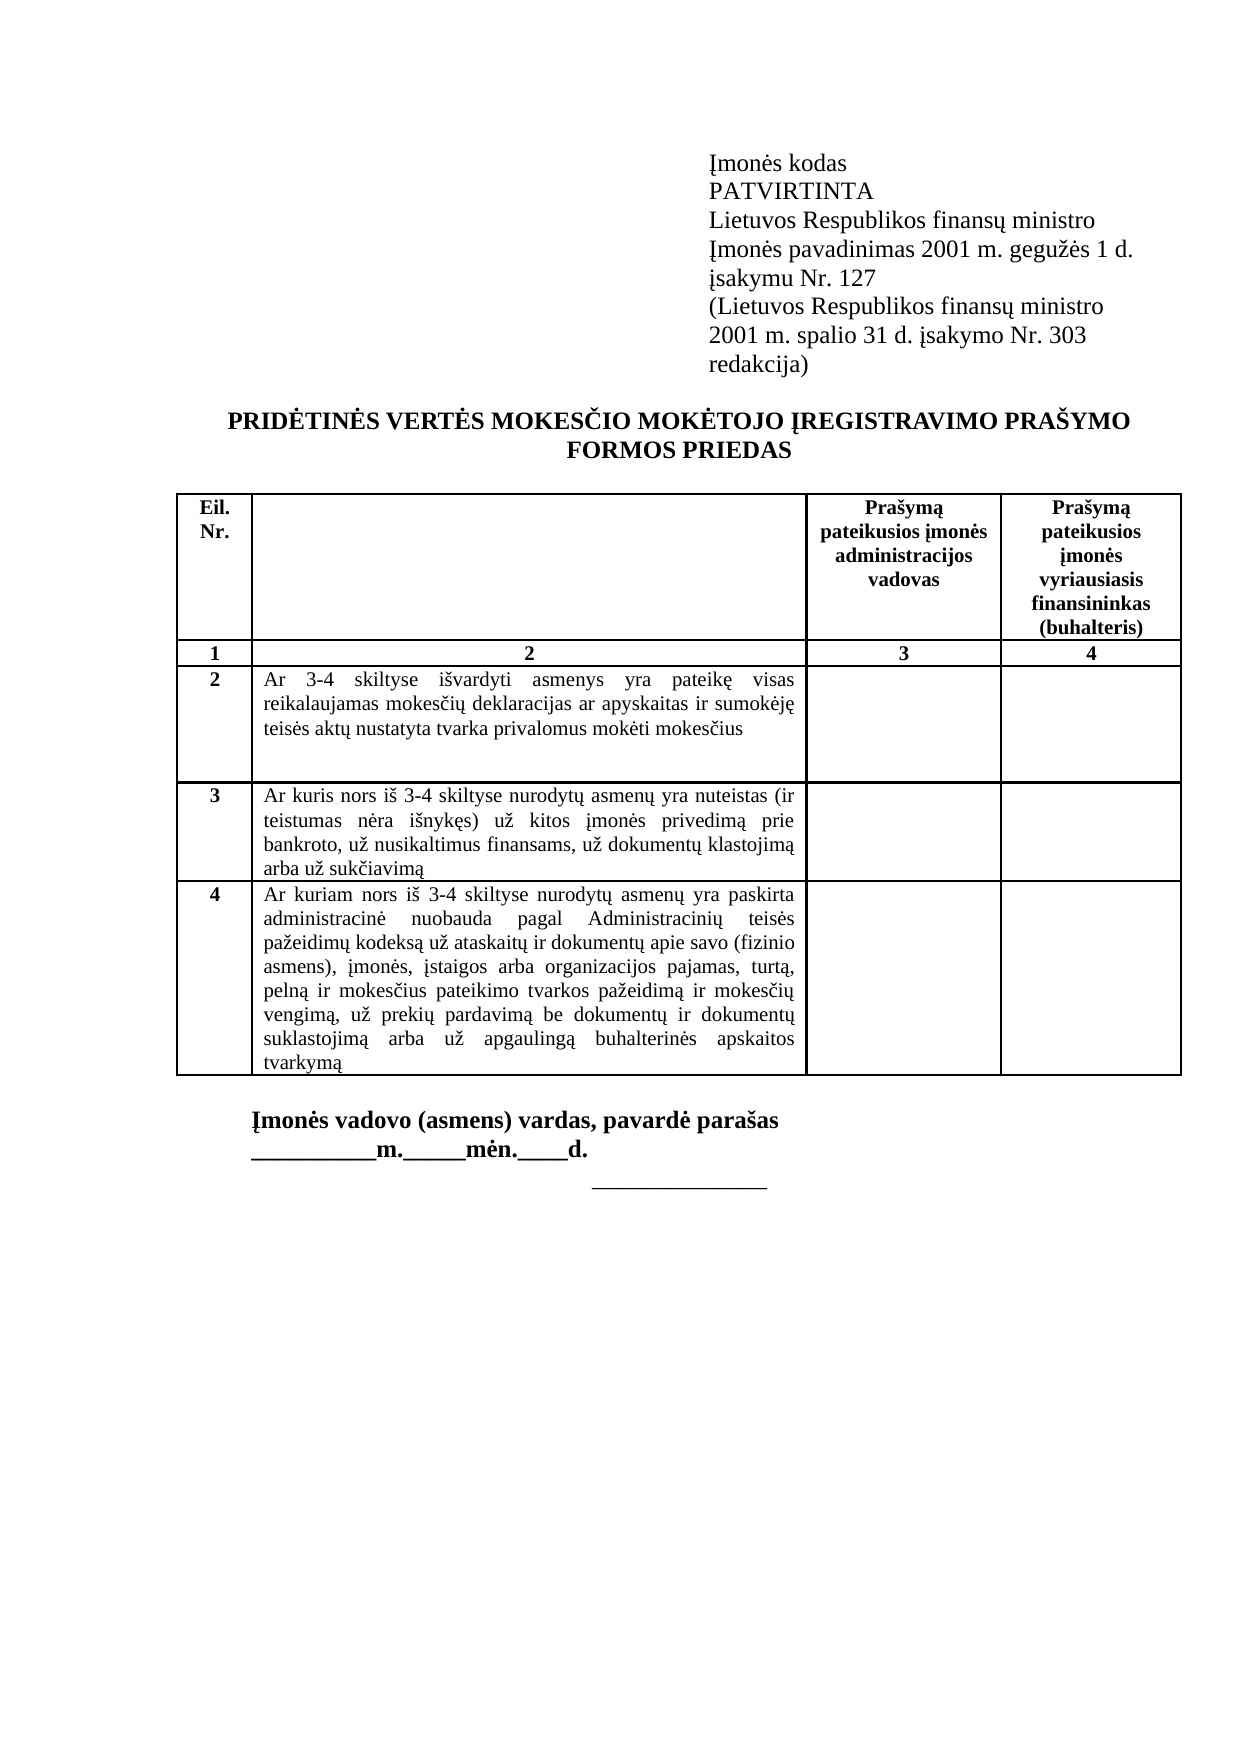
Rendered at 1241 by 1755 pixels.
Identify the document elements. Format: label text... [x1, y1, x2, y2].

text PRIDĖTINĖS VERTĖS MOKESČIO MOKĖTOJO ĮREGISTRAVIMO PRAŠYMO FORMOS PRIEDAS [177, 406, 1181, 464]
text Įmonės kodas [177, 148, 1181, 176]
text PATVIRTINTA [177, 176, 1181, 205]
table_cell [1002, 667, 1180, 781]
table_cell Ar 3-4 skiltyse išvardyti asmenys yra pateikę visas reikalaujamas mokesčių deklaracijas ar apyskaitas ir sumokėję teisės aktų nustatyta tvarka privalomus mokėti mokesčius [253, 667, 805, 781]
table_cell 4 [1002, 641, 1180, 665]
table_cell 3 [178, 784, 251, 880]
text (Lietuvos Respublikos finansų ministro [709, 291, 1181, 320]
table_cell [808, 784, 1000, 880]
table_cell [1002, 784, 1180, 880]
table_cell [808, 667, 1000, 781]
table_cell [808, 882, 1000, 1074]
table_cell 4 [178, 882, 251, 1074]
text ______________ [177, 1163, 1181, 1191]
table_header Eil. Nr. [178, 495, 251, 639]
table_cell Ar kuriam nors iš 3-4 skiltyse nurodytų asmenų yra paskirta administracinė nuobauda pagal Administracinių teisės pažeidimų kodeksą už ataskaitų ir dokumentų apie savo (fizinio asmens), įmonės, įstaigos arba organizacijos pajamas, turtą, pelną ir mokesčius pateikimo tvarkos pažeidimą ir mokesčių vengimą, už prekių pardavimą be dokumentų ir dokumentų suklastojimą arba už apgaulingą buhalterinės apskaitos tvarkymą [253, 882, 805, 1074]
text Įmonės vadovo (asmens) vardas, pavardė parašas [177, 1105, 1181, 1134]
text Lietuvos Respublikos finansų ministro [709, 205, 1181, 234]
table_cell 2 [178, 667, 251, 781]
table_header Prašymą pateikusios įmonės vyriausiasis finansininkas (buhalteris) [1002, 495, 1180, 639]
text __________m._____mėn.____d. [177, 1134, 1181, 1163]
table_header [253, 495, 805, 639]
table_cell 3 [808, 641, 1000, 665]
table_header Prašymą pateikusios įmonės administracijos vadovas [808, 495, 1000, 639]
text redakcija) [709, 349, 1181, 378]
table_cell 2 [253, 641, 805, 665]
table_cell Ar kuris nors iš 3-4 skiltyse nurodytų asmenų yra nuteistas (ir teistumas nėra išnykęs) už kitos įmonės privedimą prie bankroto, už nusikaltimus finansams, už dokumentų klastojimą arba už sukčiavimą [253, 784, 805, 880]
table_cell 1 [178, 641, 251, 665]
text Įmonės pavadinimas 2001 m. gegužės 1 d. įsakymu Nr. 127 [709, 234, 1181, 291]
table_cell [1002, 882, 1180, 1074]
text 2001 m. spalio 31 d. įsakymo Nr. 303 [709, 320, 1181, 349]
